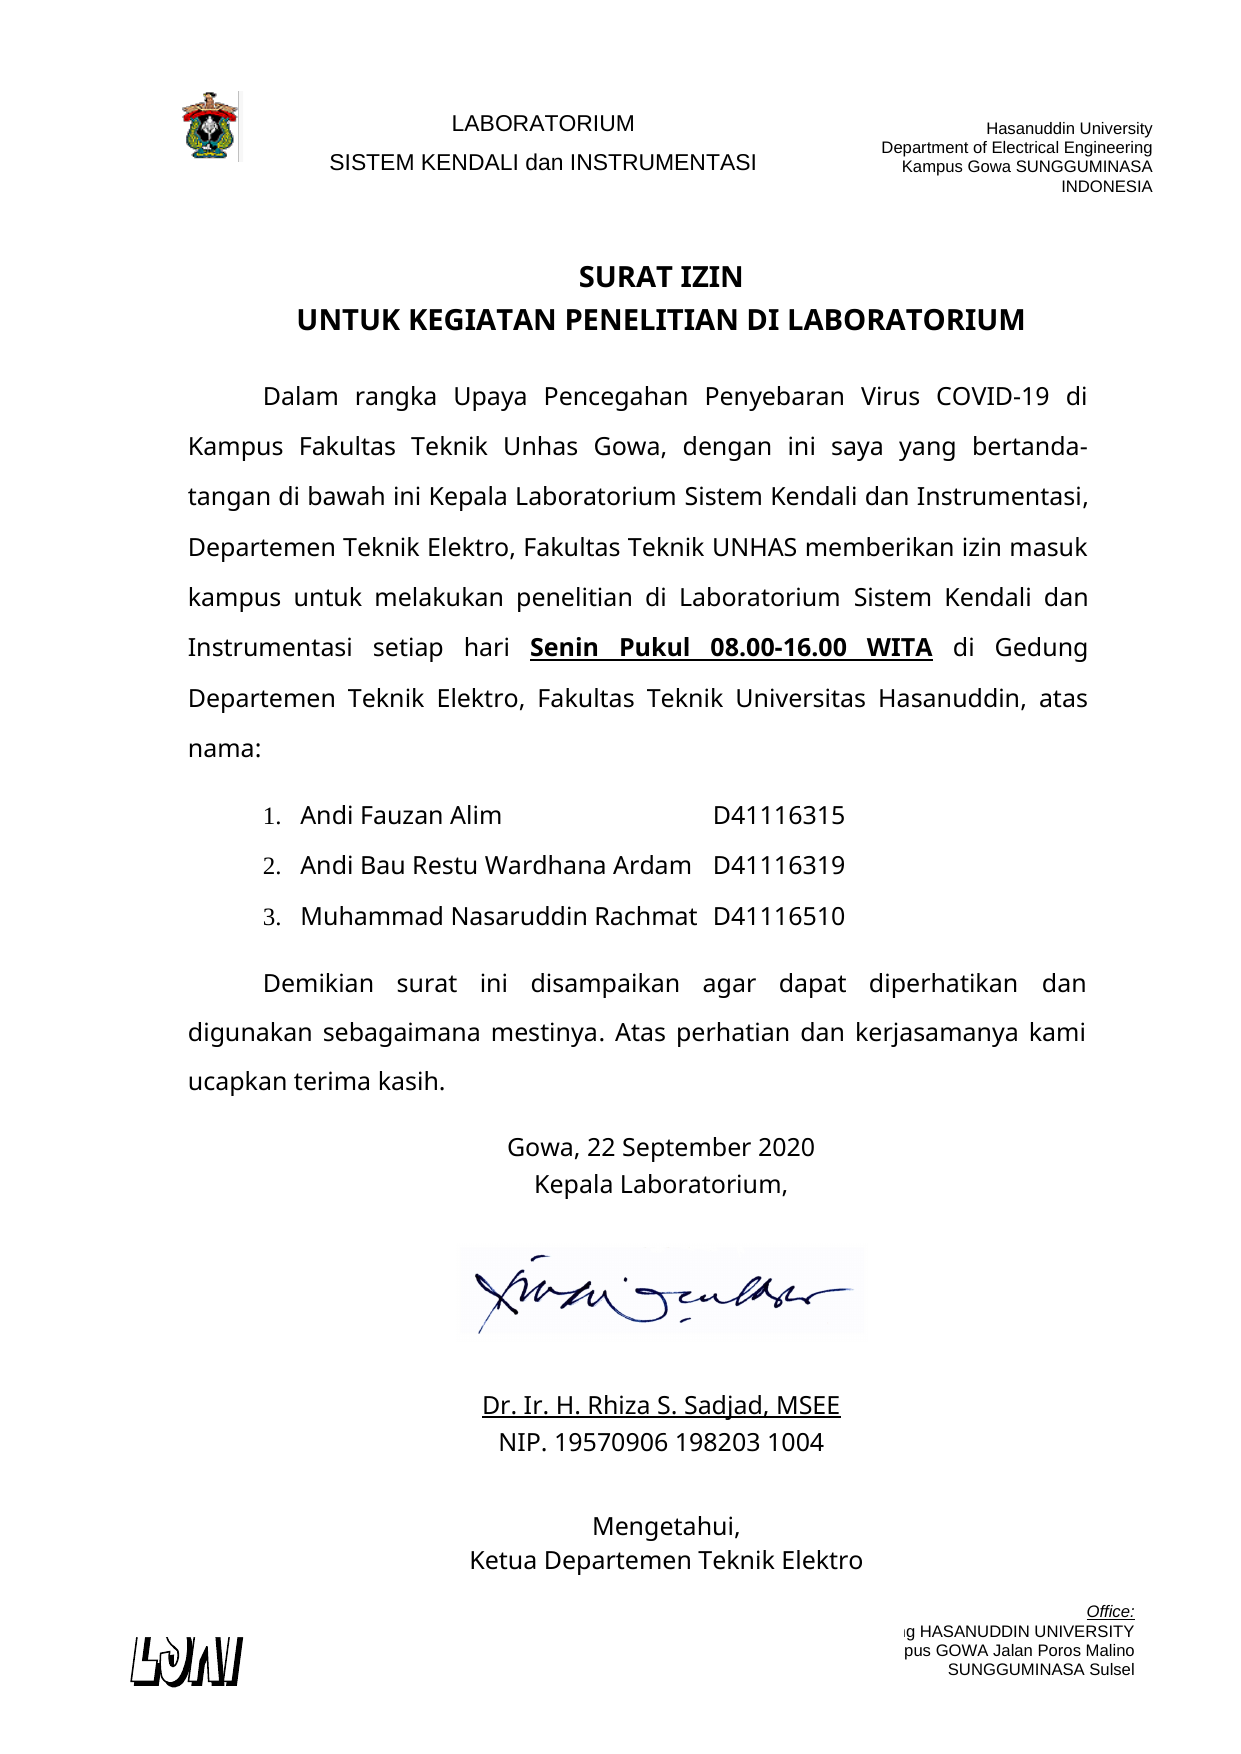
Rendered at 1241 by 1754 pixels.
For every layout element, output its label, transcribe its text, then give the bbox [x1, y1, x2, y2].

text SISTEM KENDALI dan INSTRUMENTASI [317, 149, 769, 175]
text Mengetahui, [444, 1509, 889, 1543]
list Andi Bau Restu Wardhana Ardam D41116319 [263, 848, 1089, 882]
text Gowa, 22 September 2020 [188, 1130, 1134, 1164]
text LABORATORIUM [317, 110, 769, 136]
text Kepala Laboratorium, [188, 1167, 1134, 1201]
text INDONESIA [857, 176, 1153, 196]
text NIP. 19570906 198203 1004 [188, 1424, 1134, 1458]
text Dr. Ir. H. Rhiza S. Sadjad, MSEE [188, 1387, 1134, 1421]
text Demikian surat ini disampaikan agar dapat diperhatikan dan digunakan sebagaimana mestinya. Atas perhatian dan kerjasamanya kami ucapkan terima kasih. [188, 965, 1087, 1098]
text Dalam rangka Upaya Pencegahan Penyebaran Virus COVID-19 di Kampus Fakultas Teknik Unhas Gowa, dengan ini saya yang bertanda-tangan di bawah ini Kepala Laboratorium Sistem Kendali dan Instrumentasi, Departemen Teknik Elektro, Fakultas Teknik UNHAS memberikan izin masuk kampus untuk melakukan penelitian di Laboratorium Sistem Kendali dan Instrumentasi setiap hari Senin Pukul 08.00-16.00 WITA di Gedung Departemen Teknik Elektro, Fakultas Teknik Universitas Hasanuddin, atas nama: [188, 378, 1089, 765]
text Ketua Departemen Teknik Elektro [444, 1543, 889, 1577]
text Kampus Gowa SUNGGUMINASA [857, 157, 1153, 176]
text Hasanuddin University [857, 119, 1153, 138]
picture [176, 91, 244, 162]
text Department of Electrical Engineering [857, 138, 1153, 157]
text SURAT IZIN [188, 256, 1134, 296]
text UNTUK KEGIATAN PENELITIAN DI LABORATORIUM [188, 299, 1134, 338]
picture [456, 1243, 868, 1342]
list Muhammad Nasaruddin Rachmat D41116510 [263, 898, 1089, 932]
list Andi Fauzan Alim D41116315 [263, 798, 1089, 832]
text Dr. Eng. Ir. Dewiani., M.T. [444, 1747, 889, 1754]
